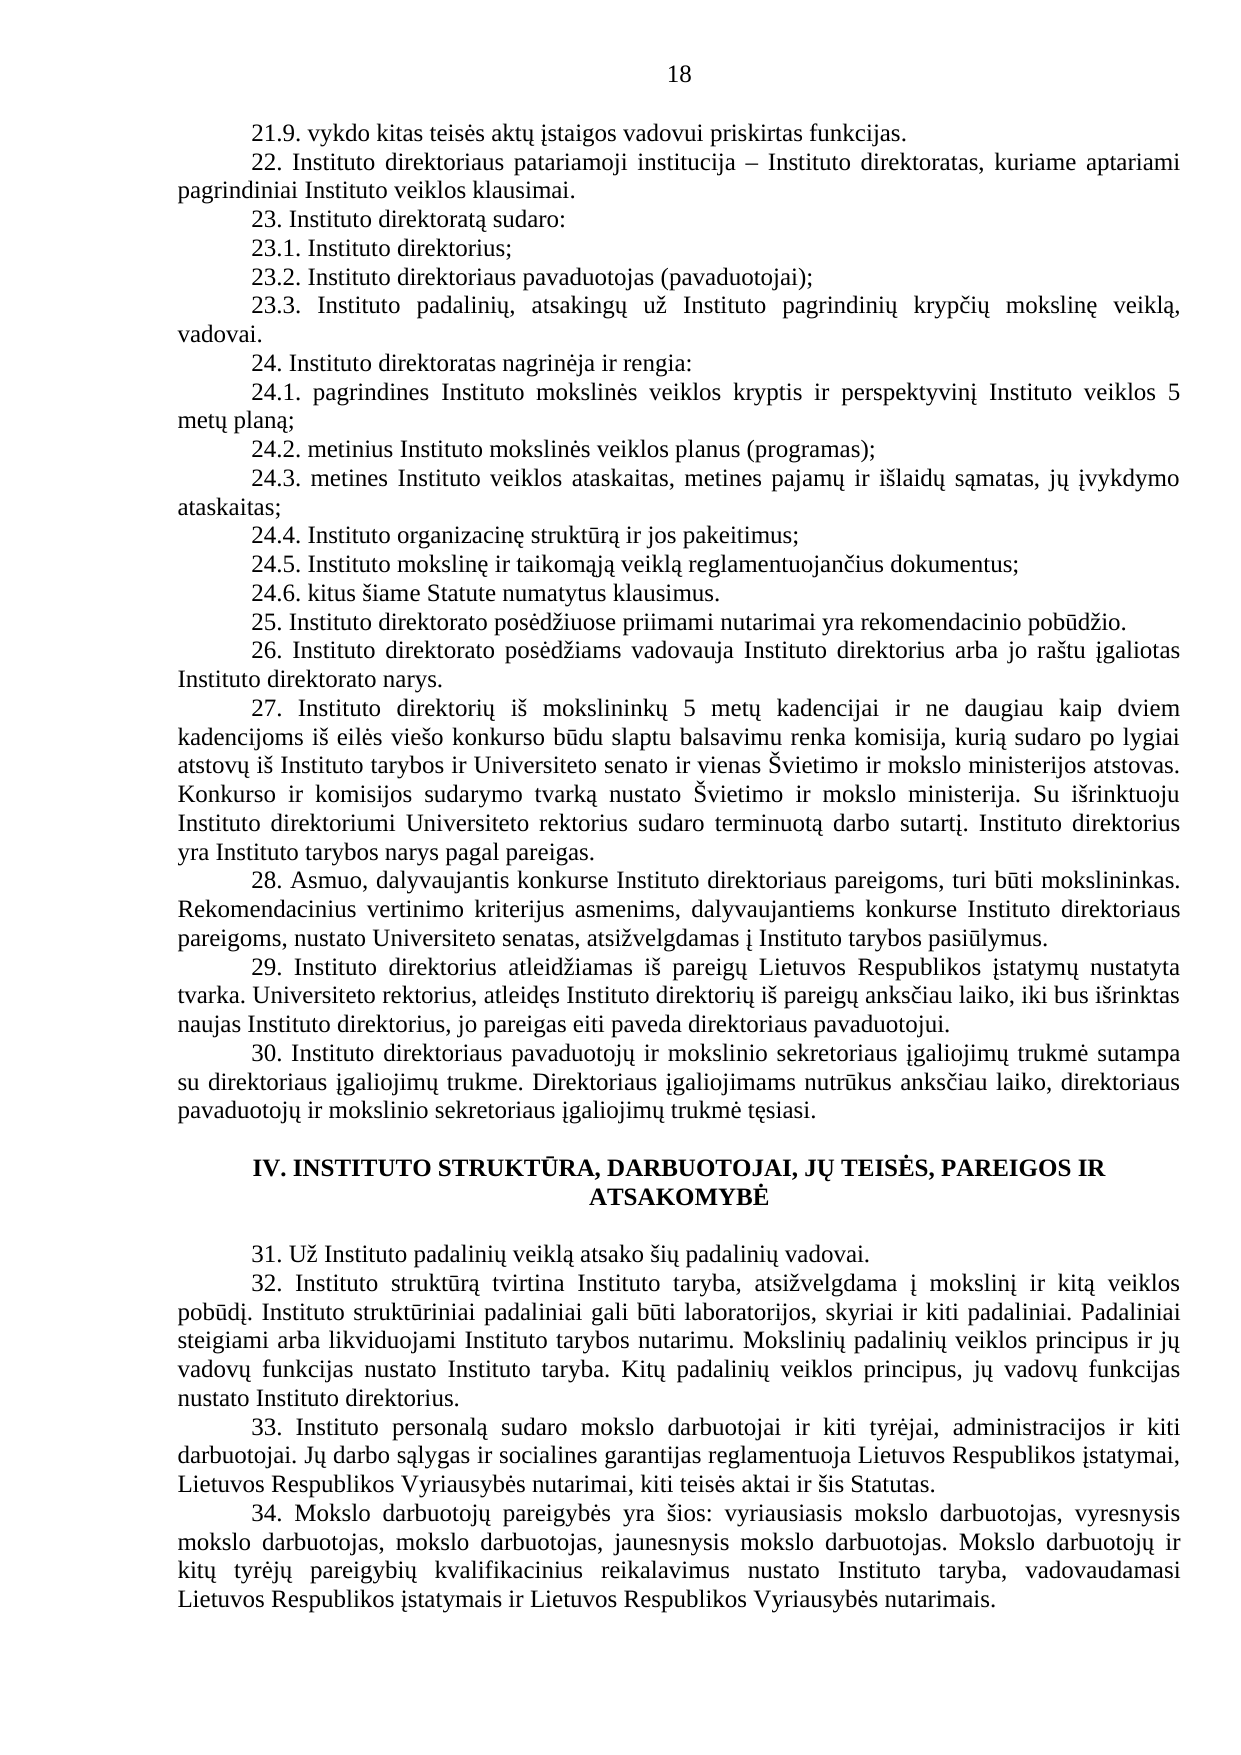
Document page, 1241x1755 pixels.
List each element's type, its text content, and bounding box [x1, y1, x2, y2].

text 24.4. Instituto organizacinę struktūrą ir jos pakeitimus; [177, 521, 1181, 549]
text 23.2. Instituto direktoriaus pavaduotojas (pavaduotojai); [177, 262, 1181, 291]
text 34. Mokslo darbuotojų pareigybės yra šios: vyriausiasis mokslo darbuotojas, vyresnysis mokslo darbuotojas, mokslo darbuotojas, jaunesnysis mokslo darbuotojas. Mokslo darbuotojų ir kitų tyrėjų pareigybių kvalifikacinius reikalavimus nustato Instituto taryba, vadovaudamasi Lietuvos Respublikos įstatymais ir Lietuvos Respublikos Vyriausybės nutarimais. [177, 1498, 1181, 1613]
text 33. Instituto personalą sudaro mokslo darbuotojai ir kiti tyrėjai, administracijos ir kiti darbuotojai. Jų darbo sąlygas ir socialines garantijas reglamentuoja Lietuvos Respublikos įstatymai, Lietuvos Respublikos Vyriausybės nutarimai, kiti teisės aktai ir šis Statutas. [177, 1412, 1181, 1498]
text 23.1. Instituto direktorius; [177, 233, 1181, 262]
text 27. Instituto direktorių iš mokslininkų 5 metų kadencijai ir ne daugiau kaip dviem kadencijoms iš eilės viešo konkurso būdu slaptu balsavimu renka komisija, kurią sudaro po lygiai atstovų iš Instituto tarybos ir Universiteto senato ir vienas Švietimo ir mokslo ministerijos atstovas. Konkurso ir komisijos sudarymo tvarką nustato Švietimo ir mokslo ministerija. Su išrinktuoju Instituto direktoriumi Universiteto rektorius sudaro terminuotą darbo sutartį. Instituto direktorius yra Instituto tarybos narys pagal pareigas. [177, 693, 1181, 866]
text IV. INSTITUTO STRUKTŪRA, DARBUOTOJAI, JŲ TEISĖS, PAREIGOS IR [177, 1153, 1181, 1182]
text 25. Instituto direktorato posėdžiuose priimami nutarimai yra rekomendacinio pobūdžio. [177, 607, 1181, 636]
text 23.3. Instituto padalinių, atsakingų už Instituto pagrindinių krypčių mokslinę veiklą, vadovai. [177, 291, 1181, 348]
text 24.1. pagrindines Instituto mokslinės veiklos kryptis ir perspektyvinį Instituto veiklos 5 metų planą; [177, 377, 1181, 434]
text 24. Instituto direktoratas nagrinėja ir rengia: [177, 348, 1181, 377]
text 31. Už Instituto padalinių veiklą atsako šių padalinių vadovai. [177, 1239, 1181, 1268]
text 26. Instituto direktorato posėdžiams vadovauja Instituto direktorius arba jo raštu įgaliotas Instituto direktorato narys. [177, 636, 1181, 693]
text 22. Instituto direktoriaus patariamoji institucija – Instituto direktoratas, kuriame aptariami pagrindiniai Instituto veiklos klausimai. [177, 147, 1181, 204]
text 24.6. kitus šiame Statute numatytus klausimus. [177, 578, 1181, 607]
text 21.9. vykdo kitas teisės aktų įstaigos vadovui priskirtas funkcijas. [177, 118, 1181, 147]
text 24.2. metinius Instituto mokslinės veiklos planus (programas); [177, 434, 1181, 463]
text 30. Instituto direktoriaus pavaduotojų ir mokslinio sekretoriaus įgaliojimų trukmė sutampa su direktoriaus įgaliojimų trukme. Direktoriaus įgaliojimams nutrūkus anksčiau laiko, direktoriaus pavaduotojų ir mokslinio sekretoriaus įgaliojimų trukmė tęsiasi. [177, 1038, 1181, 1124]
text 24.5. Instituto mokslinę ir taikomąją veiklą reglamentuojančius dokumentus; [177, 549, 1181, 578]
text 28. Asmuo, dalyvaujantis konkurse Instituto direktoriaus pareigoms, turi būti mokslininkas. Rekomendacinius vertinimo kriterijus asmenims, dalyvaujantiems konkurse Instituto direktoriaus pareigoms, nustato Universiteto senatas, atsižvelgdamas į Instituto tarybos pasiūlymus. [177, 866, 1181, 952]
text ATSAKOMYBĖ [177, 1182, 1181, 1211]
text 23. Instituto direktoratą sudaro: [177, 204, 1181, 233]
text 32. Instituto struktūrą tvirtina Instituto taryba, atsižvelgdama į mokslinį ir kitą veiklos pobūdį. Instituto struktūriniai padaliniai gali būti laboratorijos, skyriai ir kiti padaliniai. Padaliniai steigiami arba likviduojami Instituto tarybos nutarimu. Mokslinių padalinių veiklos principus ir jų vadovų funkcijas nustato Instituto taryba. Kitų padalinių veiklos principus, jų vadovų funkcijas nustato Instituto direktorius. [177, 1268, 1181, 1412]
text 29. Instituto direktorius atleidžiamas iš pareigų Lietuvos Respublikos įstatymų nustatyta tvarka. Universiteto rektorius, atleidęs Instituto direktorių iš pareigų anksčiau laiko, iki bus išrinktas naujas Instituto direktorius, jo pareigas eiti paveda direktoriaus pavaduotojui. [177, 952, 1181, 1038]
text 24.3. metines Instituto veiklos ataskaitas, metines pajamų ir išlaidų sąmatas, jų įvykdymo ataskaitas; [177, 463, 1181, 521]
